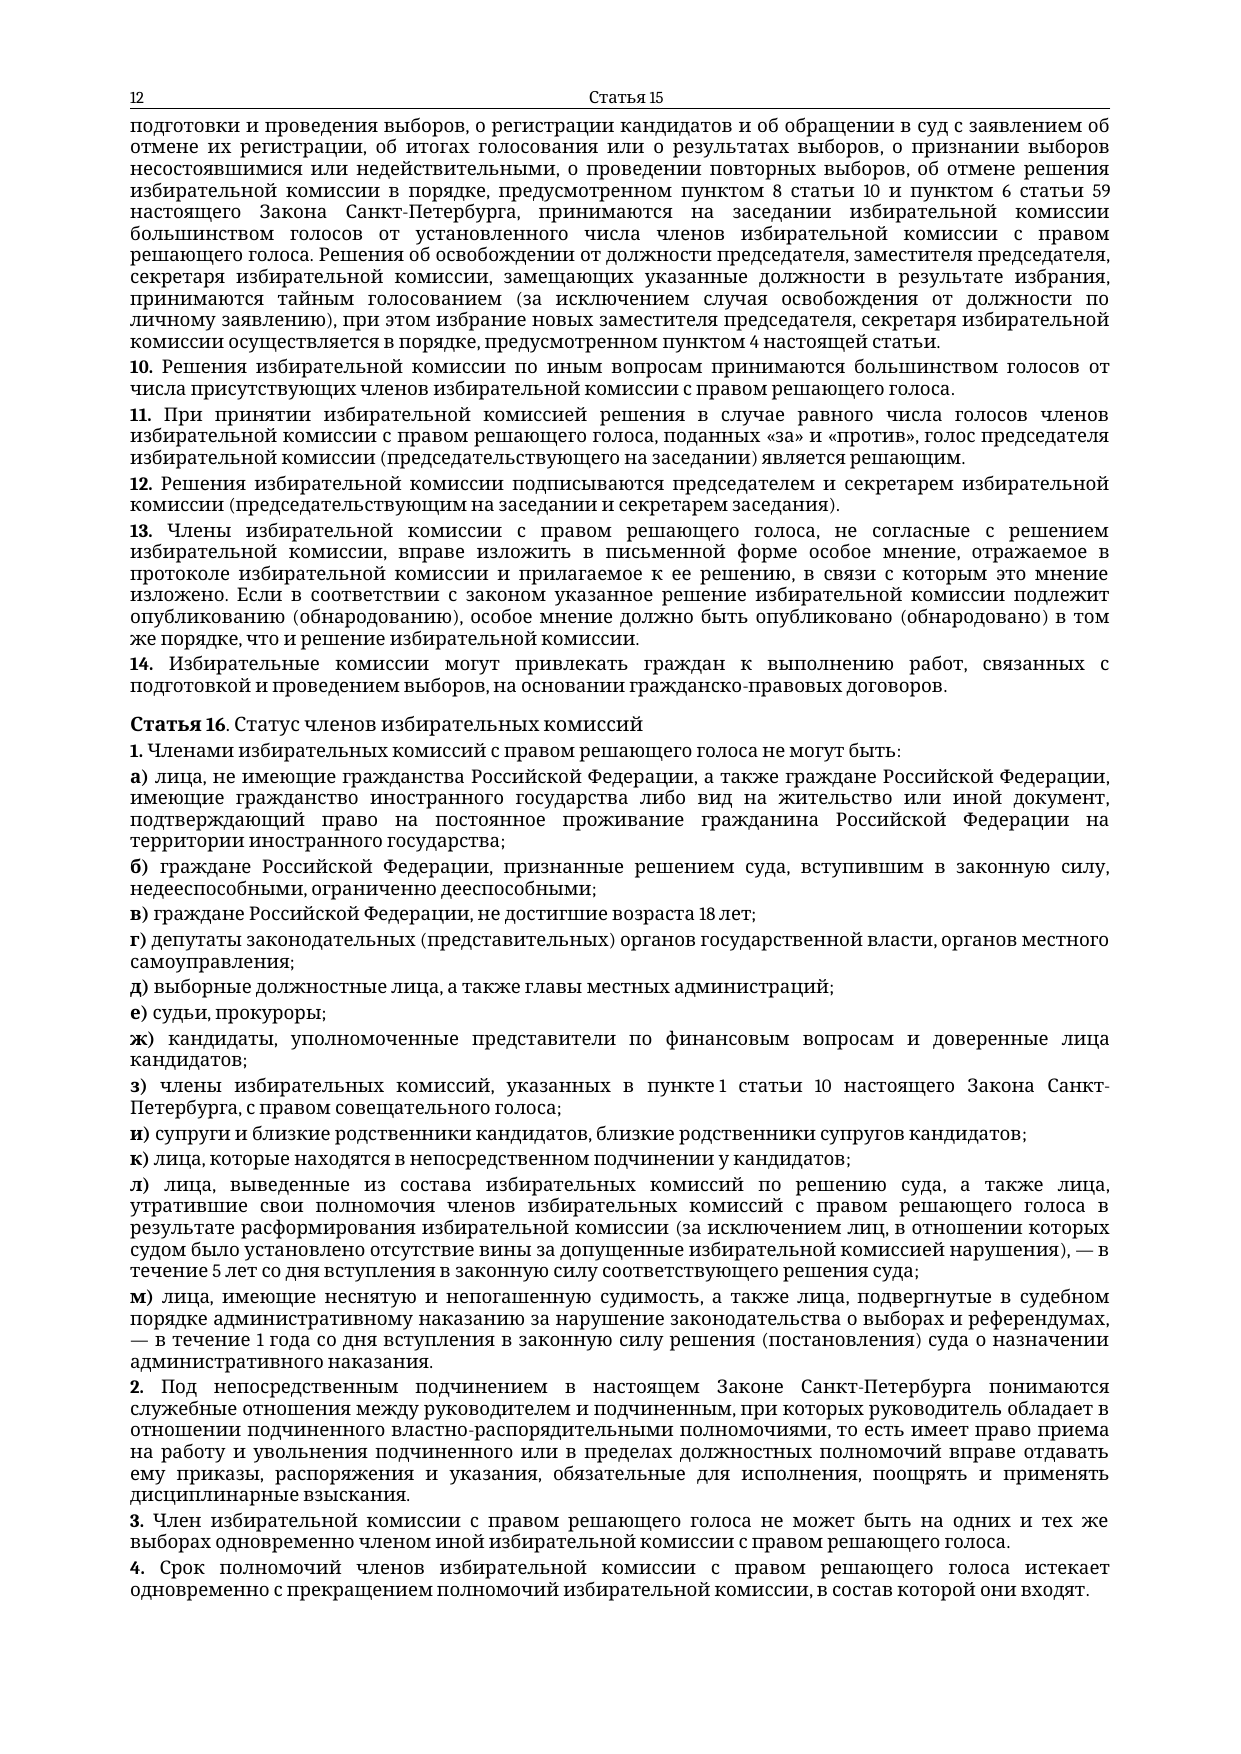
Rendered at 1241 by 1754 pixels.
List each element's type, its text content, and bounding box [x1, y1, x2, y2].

text в) граждане Российской Федерации, не достигшие возраста 18 лет; [130, 904, 1110, 926]
text к) лица, которые находятся в непосредственном подчинении у кандидатов; [130, 1149, 1110, 1170]
text 11. При принятии избирательной комиссией решения в случае равного числа голосов членов избирательной комиссии с правом решающего голоса, поданных «за» и «против», голос председателя избирательной комиссии (председательствующего на заседании) является решающим. [130, 404, 1110, 469]
text 3. Член избирательной комиссии с правом решающего голоса не может быть на одних и тех же выборах одновременно членом иной избирательной комиссии с правом решающего голоса. [130, 1510, 1110, 1553]
text подготовки и проведения выборов, о регистрации кандидатов и об обращении в суд с заявлением об отмене их регистрации, об итогах голосования или о результатах выборов, о признании выборов несостоявшимися или недействительными, о проведении повторных выборов, об отмене решения избирательной комиссии в порядке, предусмотренном пунктом 8 статьи 10 и пунктом 6 статьи 59 настоящего Закона Санкт-Петербурга, принимаются на заседании избирательной комиссии большинством голосов от установленного числа членов избирательной комиссии с правом решающего голоса. Решения об освобождении от должности председателя, заместителя председателя, секретаря избирательной комиссии, замещающих указанные должности в результате избрания, принимаются тайным голосованием (за исключением случая освобождения от должности по личному заявлению), при этом избрание новых заместителя председателя, секретаря избирательной комиссии осуществляется в порядке, предусмотренном пунктом 4 настоящей статьи. [130, 116, 1110, 353]
text а) лица, не имеющие гражданства Российской Федерации, а также граждане Российской Федерации, имеющие гражданство иностранного государства либо вид на жительство или иной документ, подтверждающий право на постоянное проживание гражданина Российской Федерации на территории иностранного государства; [130, 766, 1110, 852]
text м) лица, имеющие неснятую и непогашенную судимость, а также лица, подвергнутые в судебном порядке административному наказанию за нарушение законодательства о выборах и референдумах, — в течение 1 года со дня вступления в законную силу решения (постановления) суда о назначении административного наказания. [130, 1286, 1110, 1373]
text з) члены избирательных комиссий, указанных в пункте 1 статьи 10 настоящего Закона Санкт-Петербурга, с правом совещательного голоса; [130, 1076, 1110, 1119]
text л) лица, выведенные из состава избирательных комиссий по решению суда, а также лица, утратившие свои полномочия членов избирательных комиссий с правом решающего голоса в результате расформирования избирательной комиссии (за исключением лиц, в отношении которых судом было установлено отсутствие вины за допущенные избирательной комиссией нарушения), — в течение 5 лет со дня вступления в законную силу соответствующего решения суда; [130, 1174, 1110, 1282]
text 1. Членами избирательных комиссий с правом решающего голоса не могут быть: [130, 741, 1110, 762]
text 10. Решения избирательной комиссии по иным вопросам принимаются большинством голосов от числа присутствующих членов избирательной комиссии с правом решающего голоса. [130, 357, 1110, 400]
text и) супруги и близкие родственники кандидатов, близкие родственники супругов кандидатов; [130, 1123, 1110, 1144]
subtitle Статья 16. Статус членов избирательных комиссий [130, 713, 1110, 736]
text г) депутаты законодательных (представительных) органов государственной власти, органов местного самоуправления; [130, 930, 1110, 973]
text 12. Решения избирательной комиссии подписываются председателем и секретарем избирательной комиссии (председательствующим на заседании и секретарем заседания). [130, 473, 1110, 516]
text д) выборные должностные лица, а также главы местных администраций; [130, 977, 1110, 998]
text 13. Члены избирательной комиссии с правом решающего голоса, не согласные с решением избирательной комиссии, вправе изложить в письменной форме особое мнение, отражаемое в протоколе избирательной комиссии и прилагаемое к ее решению, в связи с которым это мнение изложено. Если в соответствии с законом указанное решение избирательной комиссии подлежит опубликованию (обнародованию), особое мнение должно быть опубликовано (обнародовано) в том же порядке, что и решение избирательной комиссии. [130, 520, 1110, 650]
text 2. Под непосредственным подчинением в настоящем Законе Санкт-Петербурга понимаются служебные отношения между руководителем и подчиненным, при которых руководитель обладает в отношении подчиненного властно-распорядительными полномочиями, то есть имеет право приема на работу и увольнения подчиненного или в пределах должностных полномочий вправе отдавать ему приказы, распоряжения и указания, обязательные для исполнения, поощрять и применять дисциплинарные взыскания. [130, 1377, 1110, 1506]
text б) граждане Российской Федерации, признанные решением суда, вступившим в законную силу, недееспособными, ограниченно дееспособными; [130, 857, 1110, 900]
text е) судьи, прокуроры; [130, 1003, 1110, 1024]
text ж) кандидаты, уполномоченные представители по финансовым вопросам и доверенные лица кандидатов; [130, 1028, 1110, 1072]
text 4. Срок полномочий членов избирательной комиссии с правом решающего голоса истекает одновременно с прекращением полномочий избирательной комиссии, в состав которой они входят. [130, 1558, 1110, 1601]
text 14. Избирательные комиссии могут привлекать граждан к выполнению работ, связанных с подготовкой и проведением выборов, на основании гражданско-правовых договоров. [130, 654, 1110, 697]
